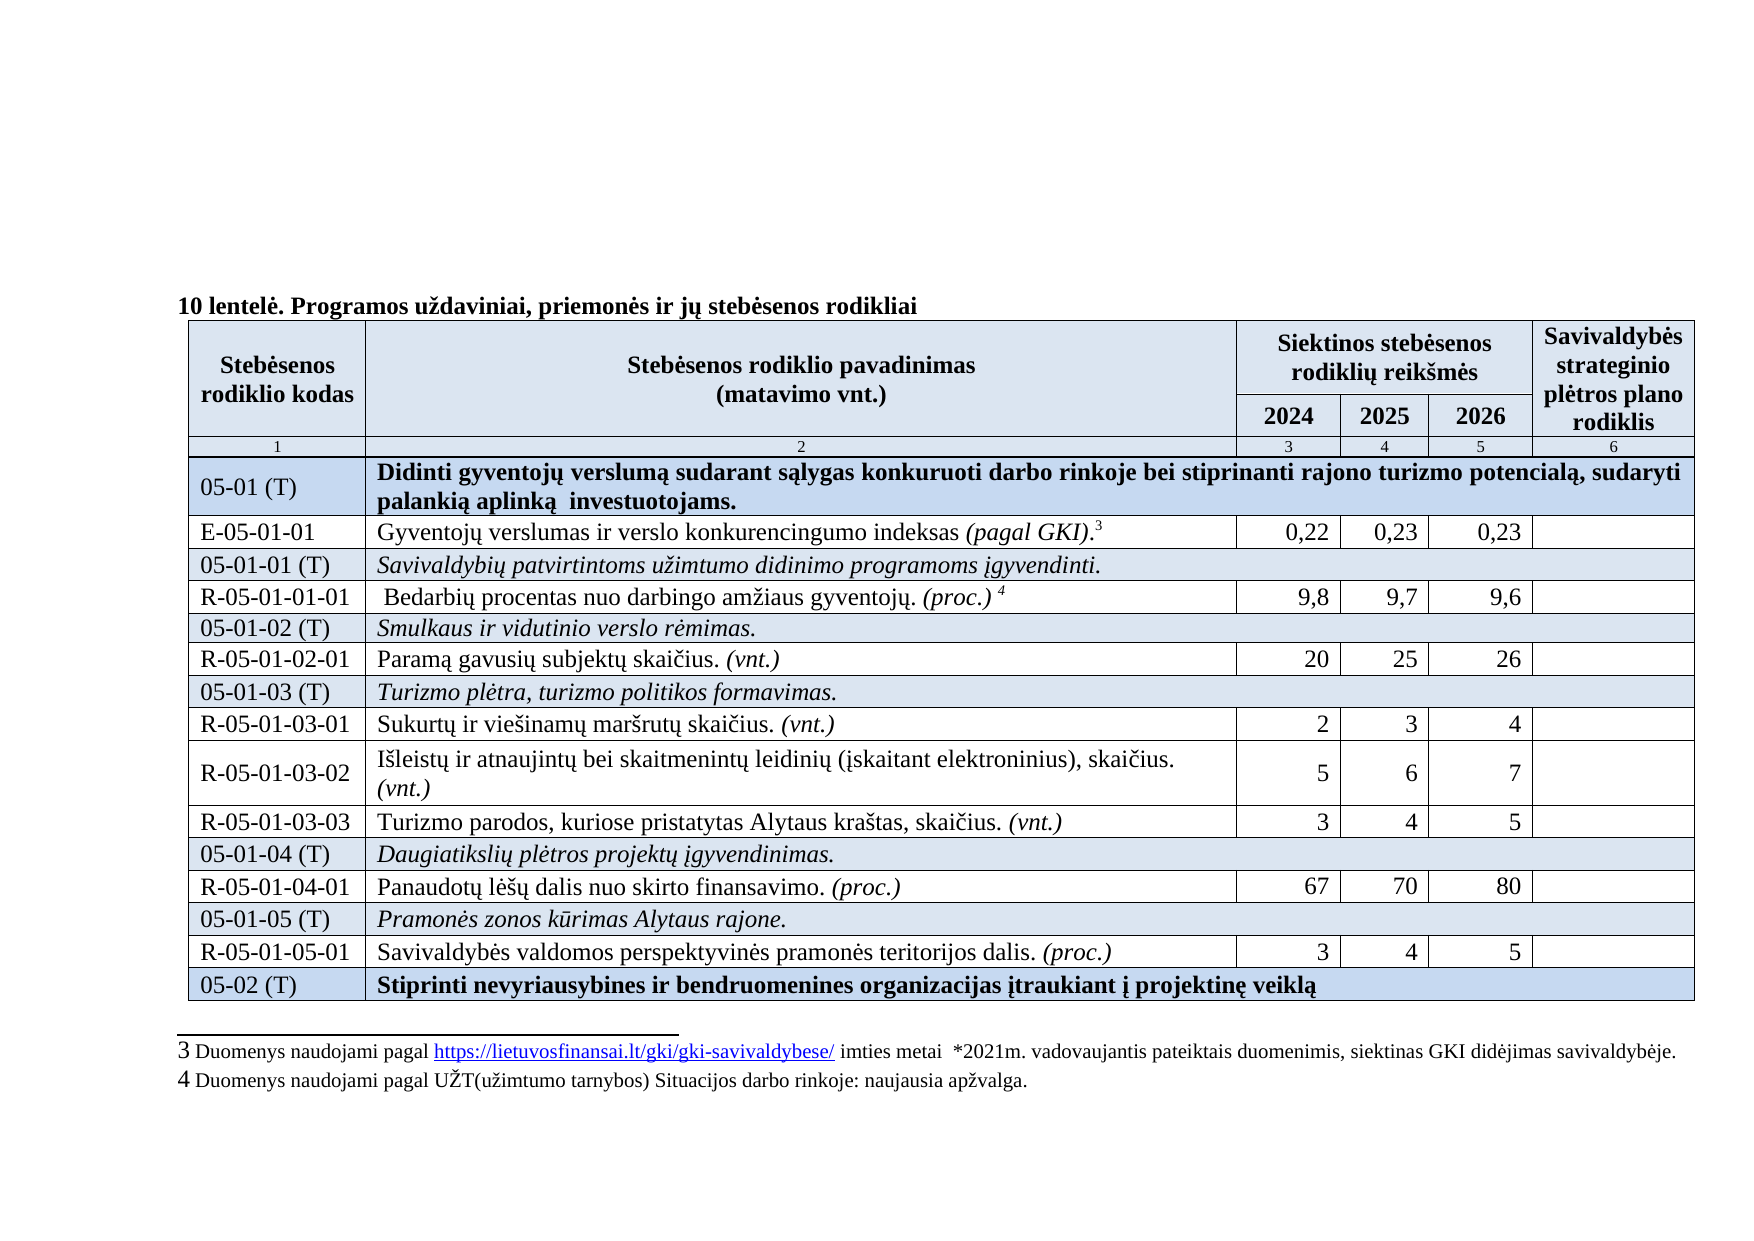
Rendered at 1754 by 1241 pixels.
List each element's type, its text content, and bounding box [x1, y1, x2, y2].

text 10 lentelė. Programos uždaviniai, priemonės ir jų stebėsenos rodikliai [177, 291, 1695, 320]
table_cell 80 [1429, 871, 1532, 902]
table_cell 05-01-01 (T) [189, 549, 365, 580]
table_cell 25 [1341, 643, 1428, 675]
table_cell [1533, 936, 1694, 967]
table_cell 9,7 [1341, 581, 1428, 612]
table_cell 3 [1237, 936, 1340, 967]
table_cell E-05-01-01 [189, 516, 365, 547]
table_cell Turizmo parodos, kuriose pristatytas Alytaus kraštas, skaičius. (vnt.) [366, 806, 1236, 837]
table_cell [1533, 741, 1694, 805]
table_cell 05-01-02 (T) [189, 614, 365, 642]
table_cell Sukurtų ir viešinamų maršrutų skaičius. (vnt.) [366, 708, 1236, 740]
table_cell 5 [1429, 806, 1532, 837]
table_header Stebėsenos rodiklio kodas [189, 321, 365, 436]
table_cell 0,23 [1429, 516, 1532, 547]
table_cell 9,8 [1237, 581, 1340, 612]
table_cell 26 [1429, 643, 1532, 675]
table_cell 2 [1237, 708, 1340, 740]
table_cell R-05-01-03-03 [189, 806, 365, 837]
table_cell Daugiatikslių plėtros projektų įgyvendinimas. [366, 838, 1694, 870]
table_cell 05-02 (T) [189, 968, 365, 1000]
table_cell [1533, 871, 1694, 902]
table_cell R-05-01-03-01 [189, 708, 365, 740]
table_cell 20 [1237, 643, 1340, 675]
table_cell [1533, 806, 1694, 837]
table_cell [1533, 708, 1694, 740]
table_cell 4 [1429, 708, 1532, 740]
table_cell 0,23 [1341, 516, 1428, 547]
table_cell Paramą gavusių subjektų skaičius. (vnt.) [366, 643, 1236, 675]
table_cell 5 [1429, 936, 1532, 967]
table_cell 05-01-03 (T) [189, 676, 365, 707]
table_cell R-05-01-05-01 [189, 936, 365, 967]
table_cell 0,22 [1237, 516, 1340, 547]
table_cell 5 [1237, 741, 1340, 805]
table_cell 9,6 [1429, 581, 1532, 612]
table_cell Savivaldybių patvirtintoms užimtumo didinimo programoms įgyvendinti. [366, 549, 1694, 580]
table_cell Savivaldybės valdomos perspektyvinės pramonės teritorijos dalis. (proc.) [366, 936, 1236, 967]
table_cell 05-01-05 (T) [189, 903, 365, 935]
table_cell 5 [1429, 437, 1532, 456]
table_cell 3 [1237, 437, 1340, 456]
table_cell Stiprinti nevyriausybines ir bendruomenines organizacijas įtraukiant į projektinę veiklą [366, 968, 1694, 1000]
table_cell 4 [1341, 806, 1428, 837]
table_cell 2024 [1237, 395, 1340, 436]
table_cell 05-01 (T) [189, 458, 365, 515]
table_cell Išleistų ir atnaujintų bei skaitmenintų leidinių (įskaitant elektroninius), skaičius. (vnt.) [366, 741, 1236, 805]
table_header Siektinos stebėsenos rodiklių reikšmės [1237, 321, 1532, 393]
table_cell [1533, 643, 1694, 675]
table_header Stebėsenos rodiklio pavadinimas (matavimo vnt.) [366, 321, 1236, 436]
table_cell 70 [1341, 871, 1428, 902]
table_cell 2025 [1341, 395, 1428, 436]
table_cell 67 [1237, 871, 1340, 902]
table_cell 3 [1341, 708, 1428, 740]
table_cell 1 [189, 437, 365, 456]
table_cell [1533, 516, 1694, 547]
table_cell 4 [1341, 437, 1428, 456]
table_cell Turizmo plėtra, turizmo politikos formavimas. [366, 676, 1694, 707]
table_cell 05-01-04 (T) [189, 838, 365, 870]
table_cell Pramonės zonos kūrimas Alytaus rajone. [366, 903, 1694, 935]
table_cell 7 [1429, 741, 1532, 805]
table_cell 2026 [1429, 395, 1532, 436]
table_cell 6 [1341, 741, 1428, 805]
table_cell [1533, 581, 1694, 612]
table_cell Bedarbių procentas nuo darbingo amžiaus gyventojų. (proc.) [366, 581, 1236, 612]
table_cell Smulkaus ir vidutinio verslo rėmimas. [366, 614, 1694, 642]
table_cell R-05-01-01-01 [189, 581, 365, 612]
table_cell 4 [1341, 936, 1428, 967]
table_cell Panaudotų lėšų dalis nuo skirto finansavimo. (proc.) [366, 871, 1236, 902]
table_cell 3 [1237, 806, 1340, 837]
table_cell R-05-01-04-01 [189, 871, 365, 902]
table_cell Gyventojų verslumas ir verslo konkurencingumo indeksas (pagal GKI). [366, 516, 1236, 547]
table_cell R-05-01-02-01 [189, 643, 365, 675]
table_cell 2 [366, 437, 1236, 456]
table_cell R-05-01-03-02 [189, 741, 365, 805]
table_header Savivaldybės strateginio plėtros plano rodiklis [1533, 321, 1694, 436]
table_cell Didinti gyventojų verslumą sudarant sąlygas konkuruoti darbo rinkoje bei stiprinanti rajono turizmo potencialą, sudaryti palankią aplinką investuotojams. [366, 458, 1694, 515]
table_cell 6 [1533, 437, 1694, 456]
